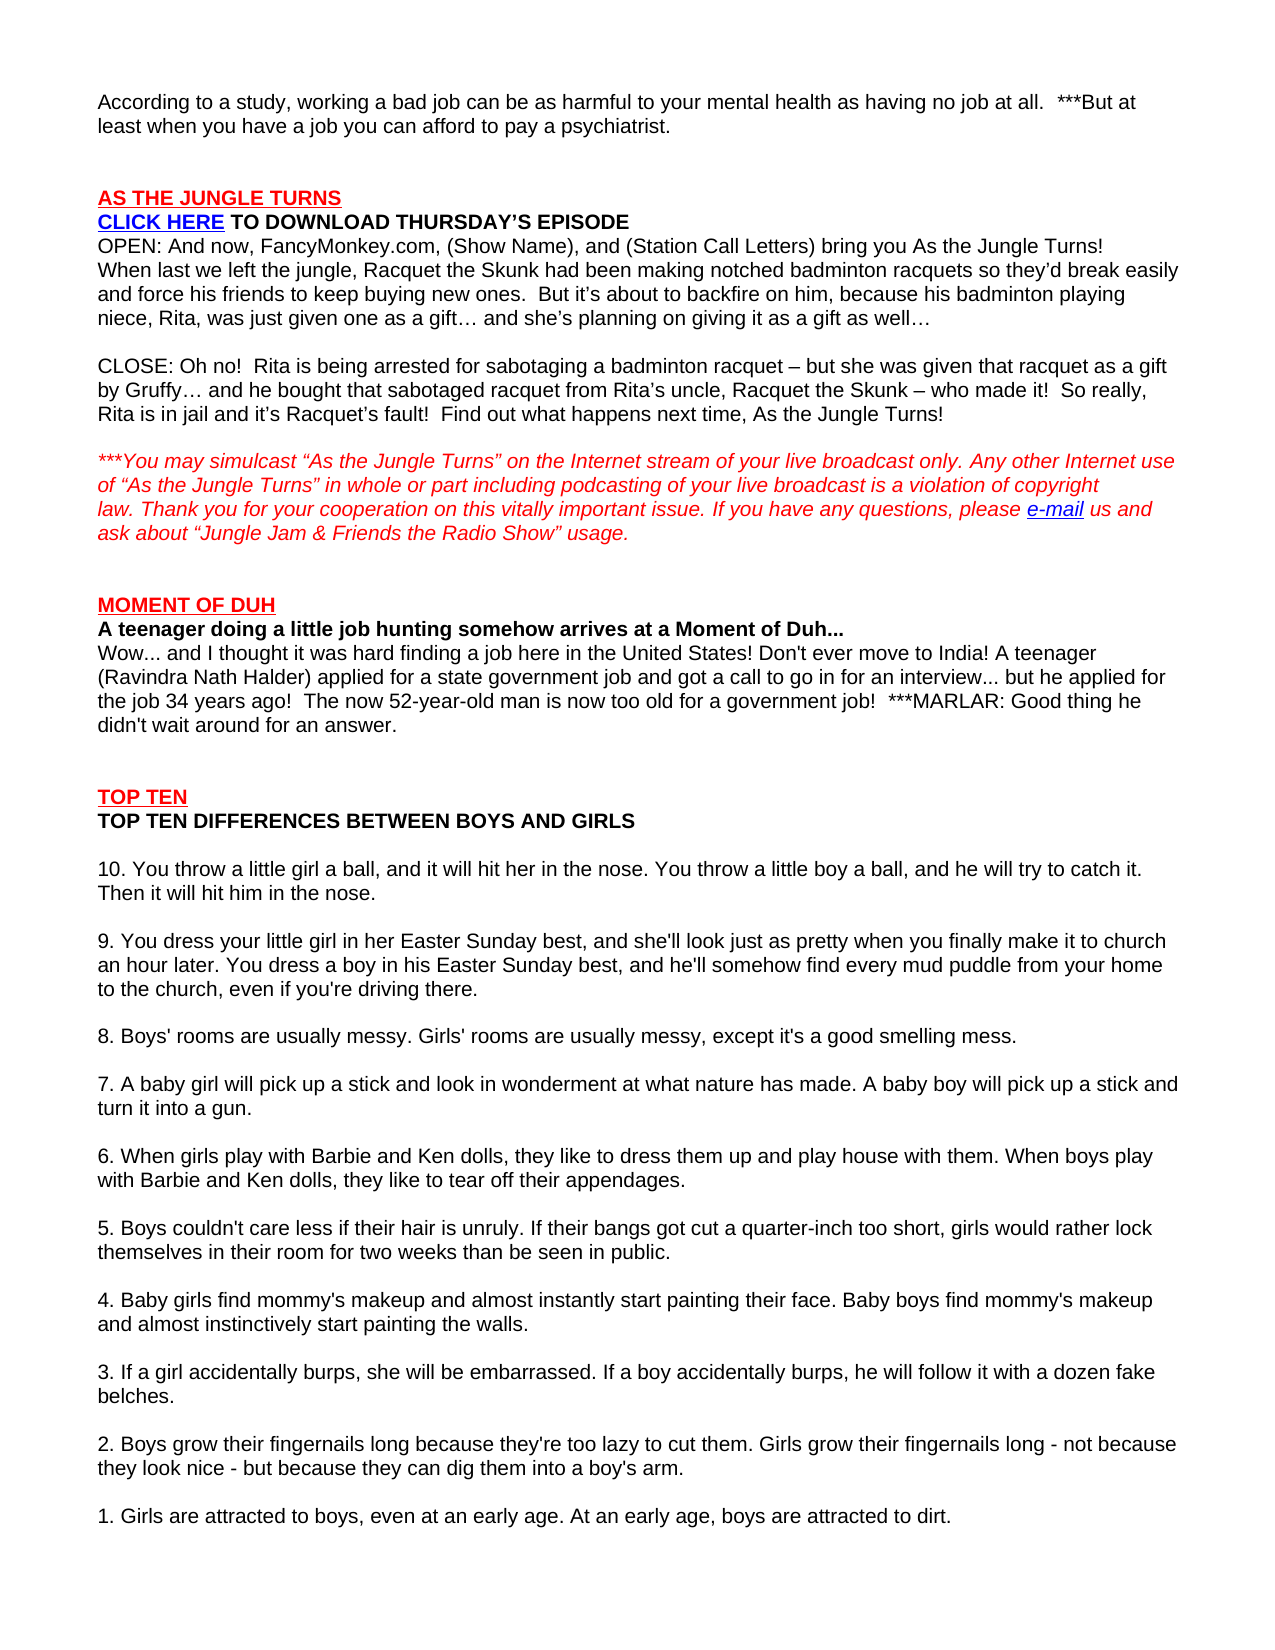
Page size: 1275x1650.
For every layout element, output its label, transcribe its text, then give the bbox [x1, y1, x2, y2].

text OPEN: And now, FancyMonkey.com, (Show Name), and (Station Call Letters) bring you As the Jungle Turns! [97, 234, 1185, 258]
text When last we left the jungle, Racquet the Skunk had been making notched badminton racquets so they’d break easily and force his friends to keep buying new ones. But it’s about to backfire on him, because his badminton playing niece, Rita, was just given one as a gift… and she’s planning on giving it as a gift as well… [97, 258, 1185, 329]
text 8. Boys' rooms are usually messy. Girls' rooms are usually messy, except it's a good smelling mess. [97, 1024, 1185, 1048]
text 4. Baby girls find mommy's makeup and almost instantly start painting their face. Baby boys find mommy's makeup and almost instinctively start painting the walls. [97, 1288, 1185, 1336]
text 5. Boys couldn't care less if their hair is unruly. If their bangs got cut a quarter-inch too short, girls would rather lock themselves in their room for two weeks than be seen in public. [97, 1216, 1185, 1264]
text According to a study, working a bad job can be as harmful to your mental health as having no job at all. ***But at least when you have a job you can afford to pay a psychiatrist. [97, 90, 1185, 138]
text CLOSE: Oh no! Rita is being arrested for sabotaging a badminton racquet – but she was given that racquet as a gift by Gruffy… and he bought that sabotaged racquet from Rita’s uncle, Racquet the Skunk – who made it! So really, Rita is in jail and it’s Racquet’s fault! Find out what happens next time, As the Jungle Turns! [97, 353, 1185, 425]
text 7. A baby girl will pick up a stick and look in wonderment at what nature has made. A baby boy will pick up a stick and turn it into a gun. [97, 1072, 1185, 1120]
text MOMENT OF DUH [97, 593, 1185, 617]
text 9. You dress your little girl in her Easter Sunday best, and she'll look just as pretty when you finally make it to church an hour later. You dress a boy in his Easter Sunday best, and he'll somehow find every mud puddle from your home to the church, even if you're driving there. [97, 928, 1185, 1000]
text 10. You throw a little girl a ball, and it will hit her in the nose. You throw a little boy a ball, and he will try to catch it. Then it will hit him in the nose. [97, 857, 1185, 904]
text CLICK HERE TO DOWNLOAD THURSDAY’S EPISODE [97, 210, 1185, 234]
text 6. When girls play with Barbie and Ken dolls, they like to dress them up and play house with them. When boys play with Barbie and Ken dolls, they like to tear off their appendages. [97, 1144, 1185, 1192]
text A teenager doing a little job hunting somehow arrives at a Moment of Duh... [97, 617, 1185, 641]
text 1. Girls are attracted to boys, even at an early age. At an early age, boys are attracted to dirt. [97, 1503, 1185, 1527]
text TOP TEN DIFFERENCES BETWEEN BOYS AND GIRLS [97, 809, 1185, 833]
text 3. If a girl accidentally burps, she will be embarrassed. If a boy accidentally burps, he will follow it with a dozen fake belches. [97, 1360, 1185, 1408]
text Wow... and I thought it was hard finding a job here in the United States! Don't ever move to India! A teenager (Ravindra Nath Halder) applied for a state government job and got a call to go in for an interview... but he applied for the job 34 years ago! The now 52-year-old man is now too old for a government job! ***MARLAR: Good thing he didn't wait around for an answer. [97, 641, 1185, 737]
text 2. Boys grow their fingernails long because they're too lazy to cut them. Girls grow their fingernails long - not because they look nice - but because they can dig them into a boy's arm. [97, 1432, 1185, 1479]
text ***You may simulcast “As the Jungle Turns” on the Internet stream of your live broadcast only. Any other Internet use of “As the Jungle Turns” in whole or part including podcasting of your live broadcast is a violation of copyright law. Thank you for your cooperation on this vitally important issue. If you have any questions, please e-mail us and ask about “Jungle Jam & Friends the Radio Show” usage. [97, 449, 1185, 545]
text TOP TEN [97, 785, 1185, 809]
text AS THE JUNGLE TURNS [97, 186, 1185, 210]
